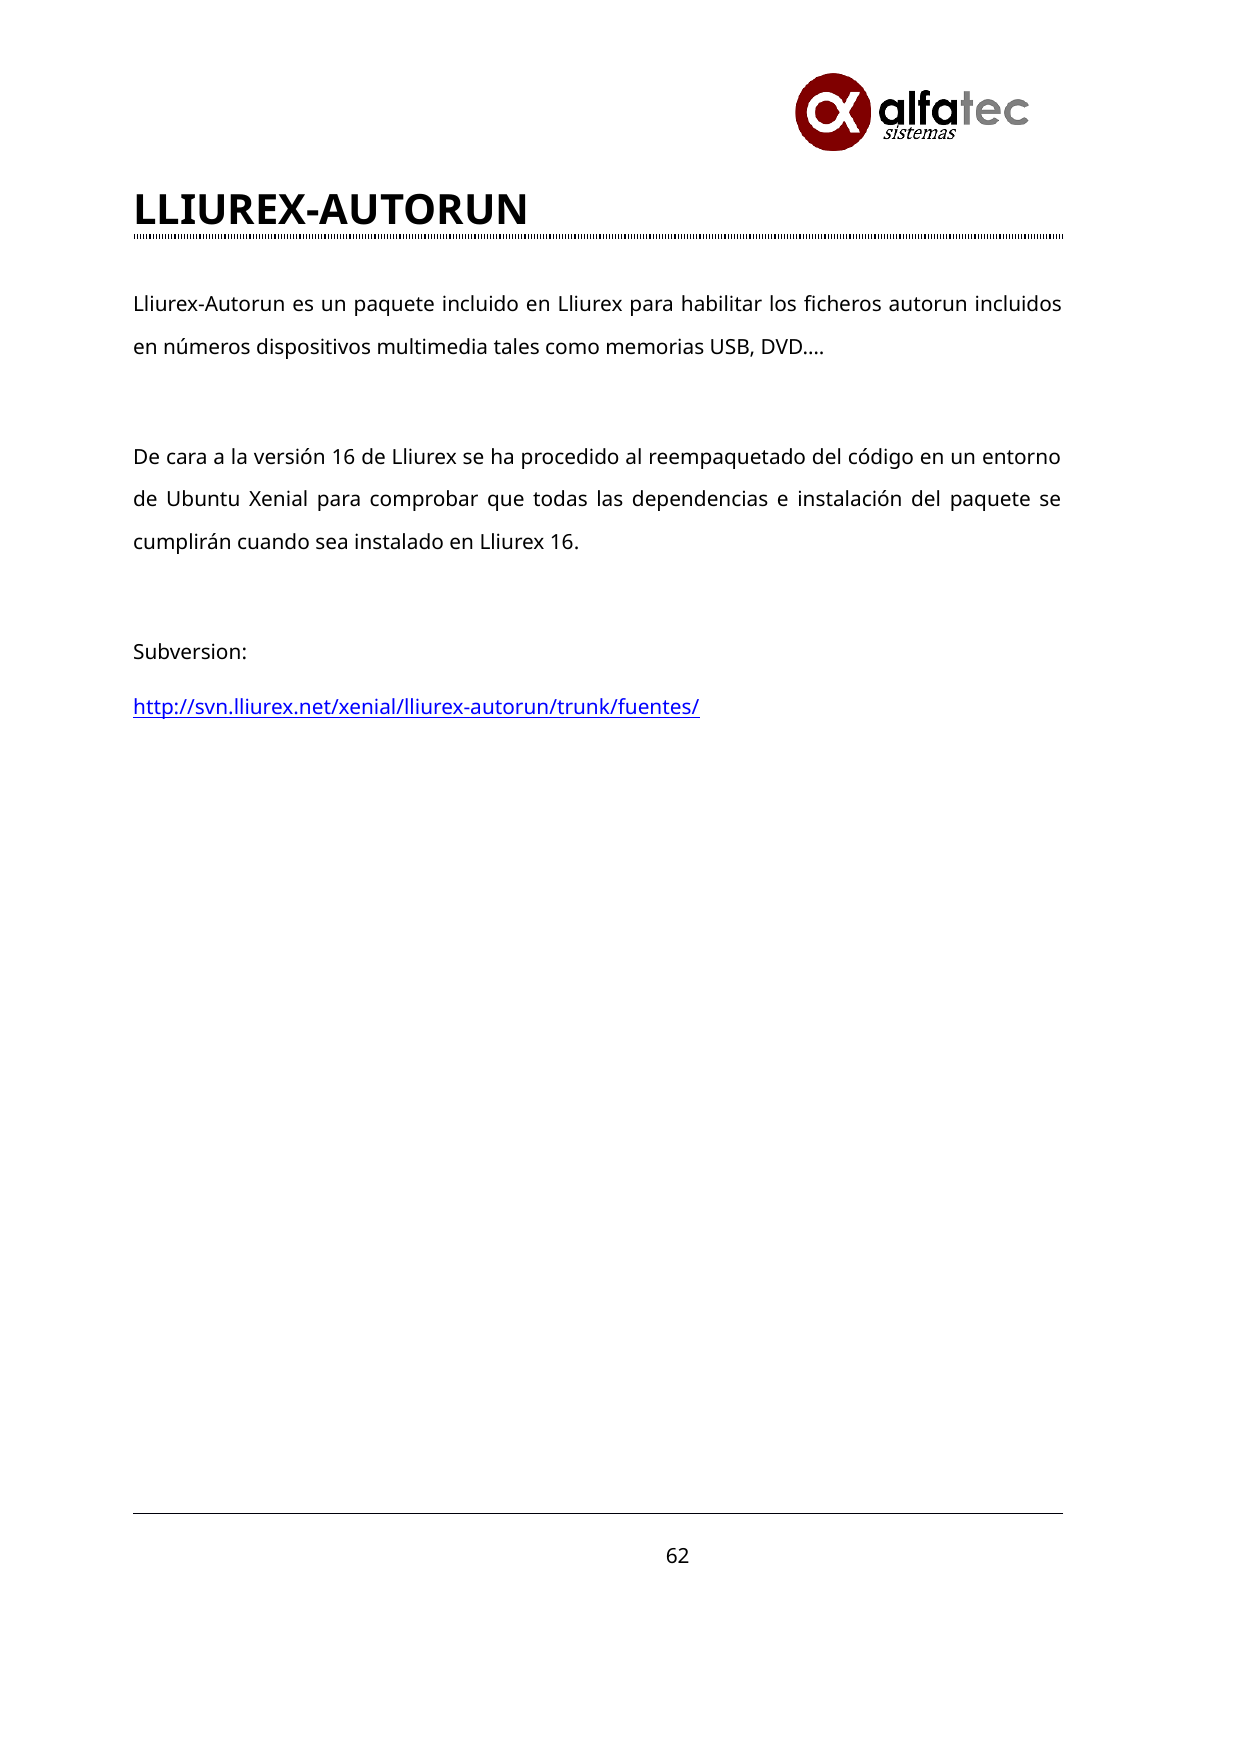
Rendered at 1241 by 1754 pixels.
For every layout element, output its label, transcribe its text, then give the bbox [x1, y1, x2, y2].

text Lliurex-Autorun es un paquete incluido en Lliurex para habilitar los ficheros autorun incluidos en números dispositivos multimedia tales como memorias USB, DVD…. [133, 289, 1063, 360]
text Subversion: [133, 637, 1063, 666]
text http://svn.lliurex.net/xenial/lliurex-autorun/trunk/fuentes/ [133, 692, 1063, 721]
subtitle LLIUREX-AUTORUN [133, 191, 1063, 239]
picture [795, 73, 1031, 151]
text De cara a la versión 16 de Lliurex se ha procedido al reempaquetado del código en un entorno de Ubuntu Xenial para comprobar que todas las dependencias e instalación del paquete se cumplirán cuando sea instalado en Lliurex 16. [133, 442, 1063, 556]
